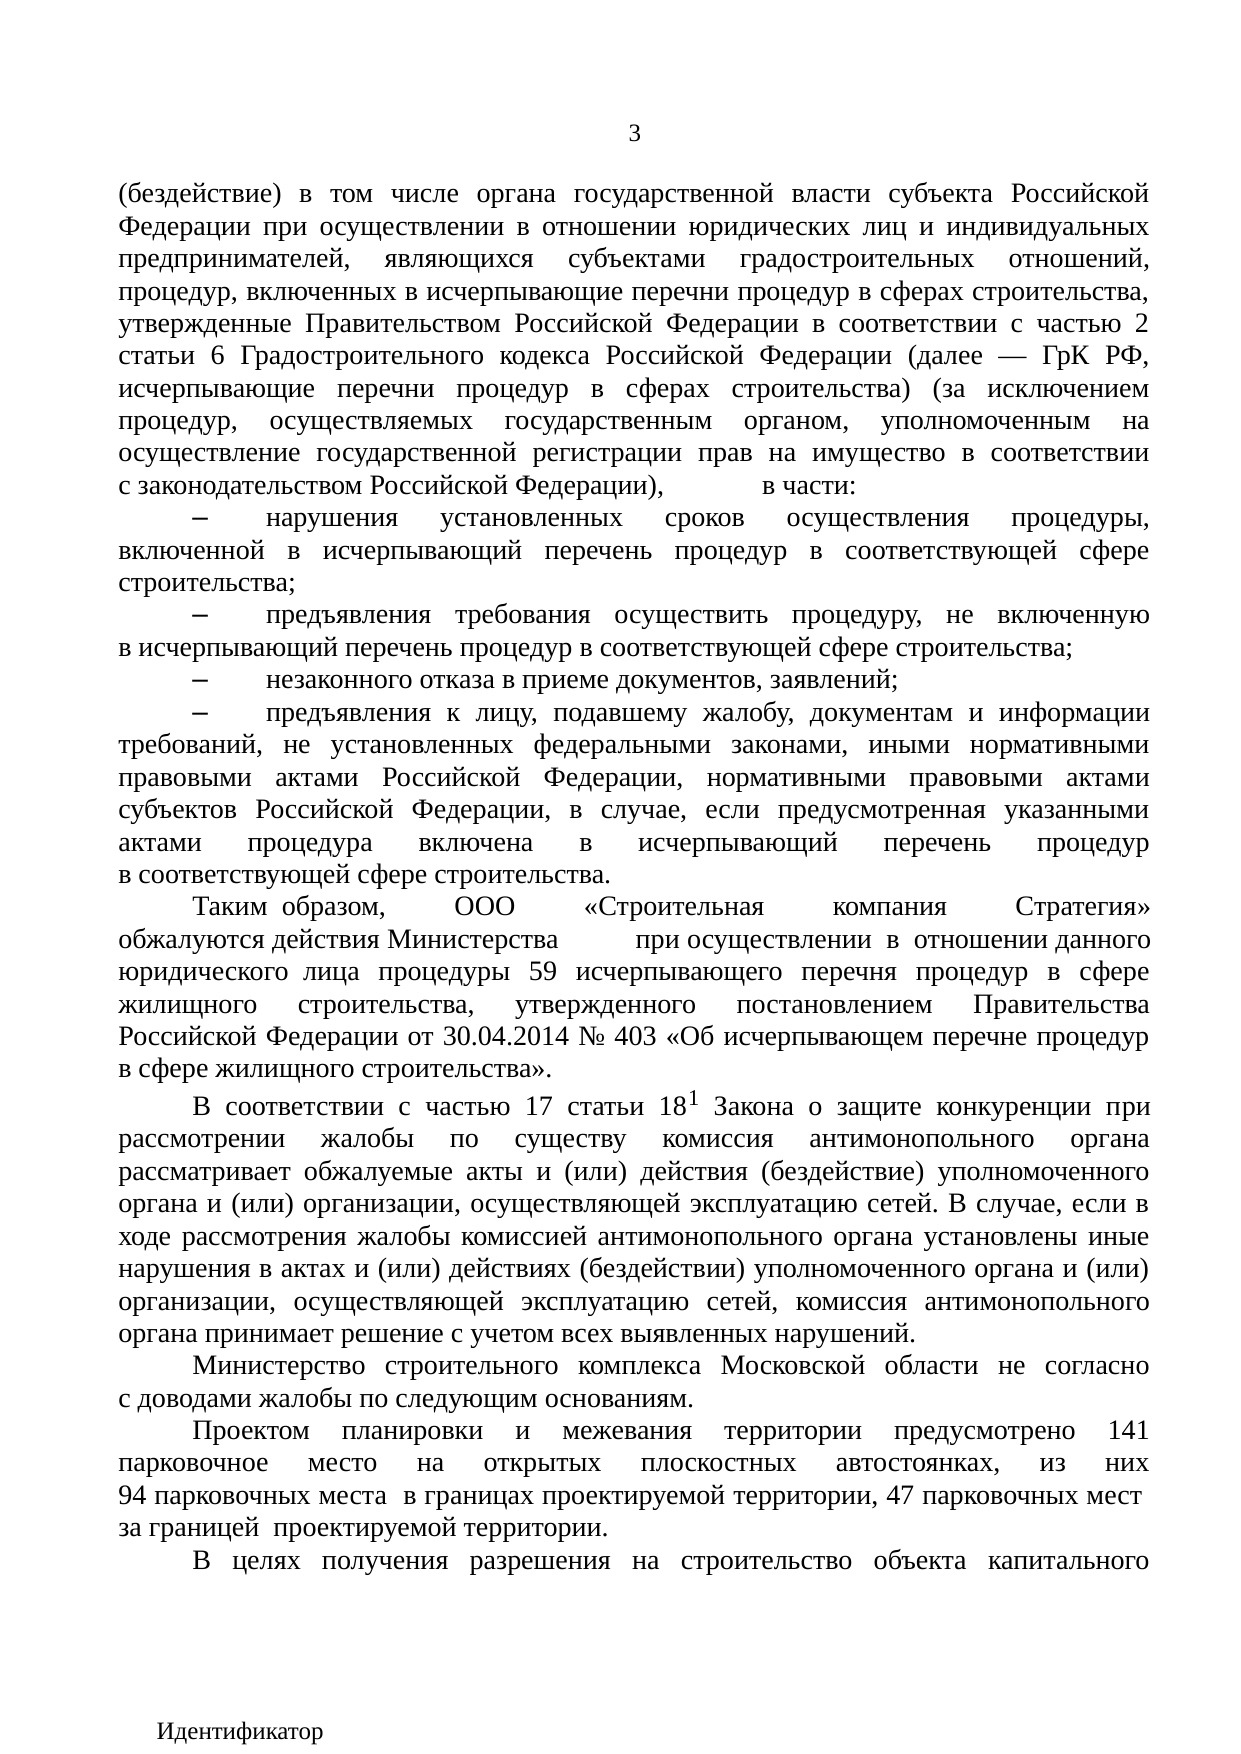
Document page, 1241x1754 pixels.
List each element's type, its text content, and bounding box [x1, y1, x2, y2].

list незаконного отказа в приеме документов, заявлений; [118, 662, 1151, 695]
text (бездействие) в том числе органа государственной власти субъекта Российской Федерации при осуществлении в отношении юридических лиц и индивидуальных предпринимателей, являющихся субъектами градостроительных отношений, процедур, включенных в исчерпывающие перечни процедур в сферах строительства, утвержденные Правительством Российской Федерации в соответствии с частью 2 статьи 6 Градостроительного кодекса Российской Федерации (далее — ГрК РФ, исчерпывающие перечни процедур в сферах строительства) (за исключением процедур, осуществляемых государственным органом, уполномоченным на осуществление государственной регистрации прав на имущество в соответствии с законодательством Российской Федерации), в части: [118, 176, 1151, 500]
text В целях получения разрешения на строительство объекта капитального [118, 1543, 1151, 1575]
list нарушения установленных сроков осуществления процедуры, включенной в исчерпывающий перечень процедур в соответствующей сфере строительства; [118, 500, 1151, 598]
text Таким образом, ООО «Строительная компания Стратегия» обжалуются действия Министерства при осуществлении в отношении данного юридического лица процедуры 59 исчерпывающего перечня процедур в сфере жилищного строительства, утвержденного постановлением Правительства Российской Федерации от 30.04.2014 № 403 «Об исчерпывающем перечне процедур в сфере жилищного строительства». [118, 889, 1151, 1084]
text Министерство строительного комплекса Московской области не согласно с доводами жалобы по следующим основаниям. [118, 1348, 1151, 1413]
list предъявления требования осуществить процедуру, не включенную в исчерпывающий перечень процедур в соответствующей сфере строительства; [118, 598, 1151, 662]
text В соответствии с частью 17 статьи 181 Закона о защите конкуренции при рассмотрении жалобы по существу комиссия антимонопольного органа рассматривает обжалуемые акты и (или) действия (бездействие) уполномоченного органа и (или) организации, осуществляющей эксплуатацию сетей. В случае, если в ходе рассмотрения жалобы комиссией антимонопольного органа установлены иные нарушения в актах и (или) действиях (бездействии) уполномоченного органа и (или) организации, осуществляющей эксплуатацию сетей, комиссия антимонопольного органа принимает решение с учетом всех выявленных нарушений. [118, 1084, 1151, 1348]
text Проектом планировки и межевания территории предусмотрено 141 парковочное место на открытых плоскостных автостоянках, из них 94 парковочных места ­ в границах проектируемой территории, 47 парковочных мест ­ за границей проектируемой территории. [118, 1413, 1151, 1543]
list предъявления к лицу, подавшему жалобу, документам и информации требований, не установленных федеральными законами, иными нормативными правовыми актами Российской Федерации, нормативными правовыми актами субъектов Российской Федерации, в случае, если предусмотренная указанными актами процедура включена в исчерпывающий перечень процедур в соответствующей сфере строительства. [118, 695, 1151, 889]
